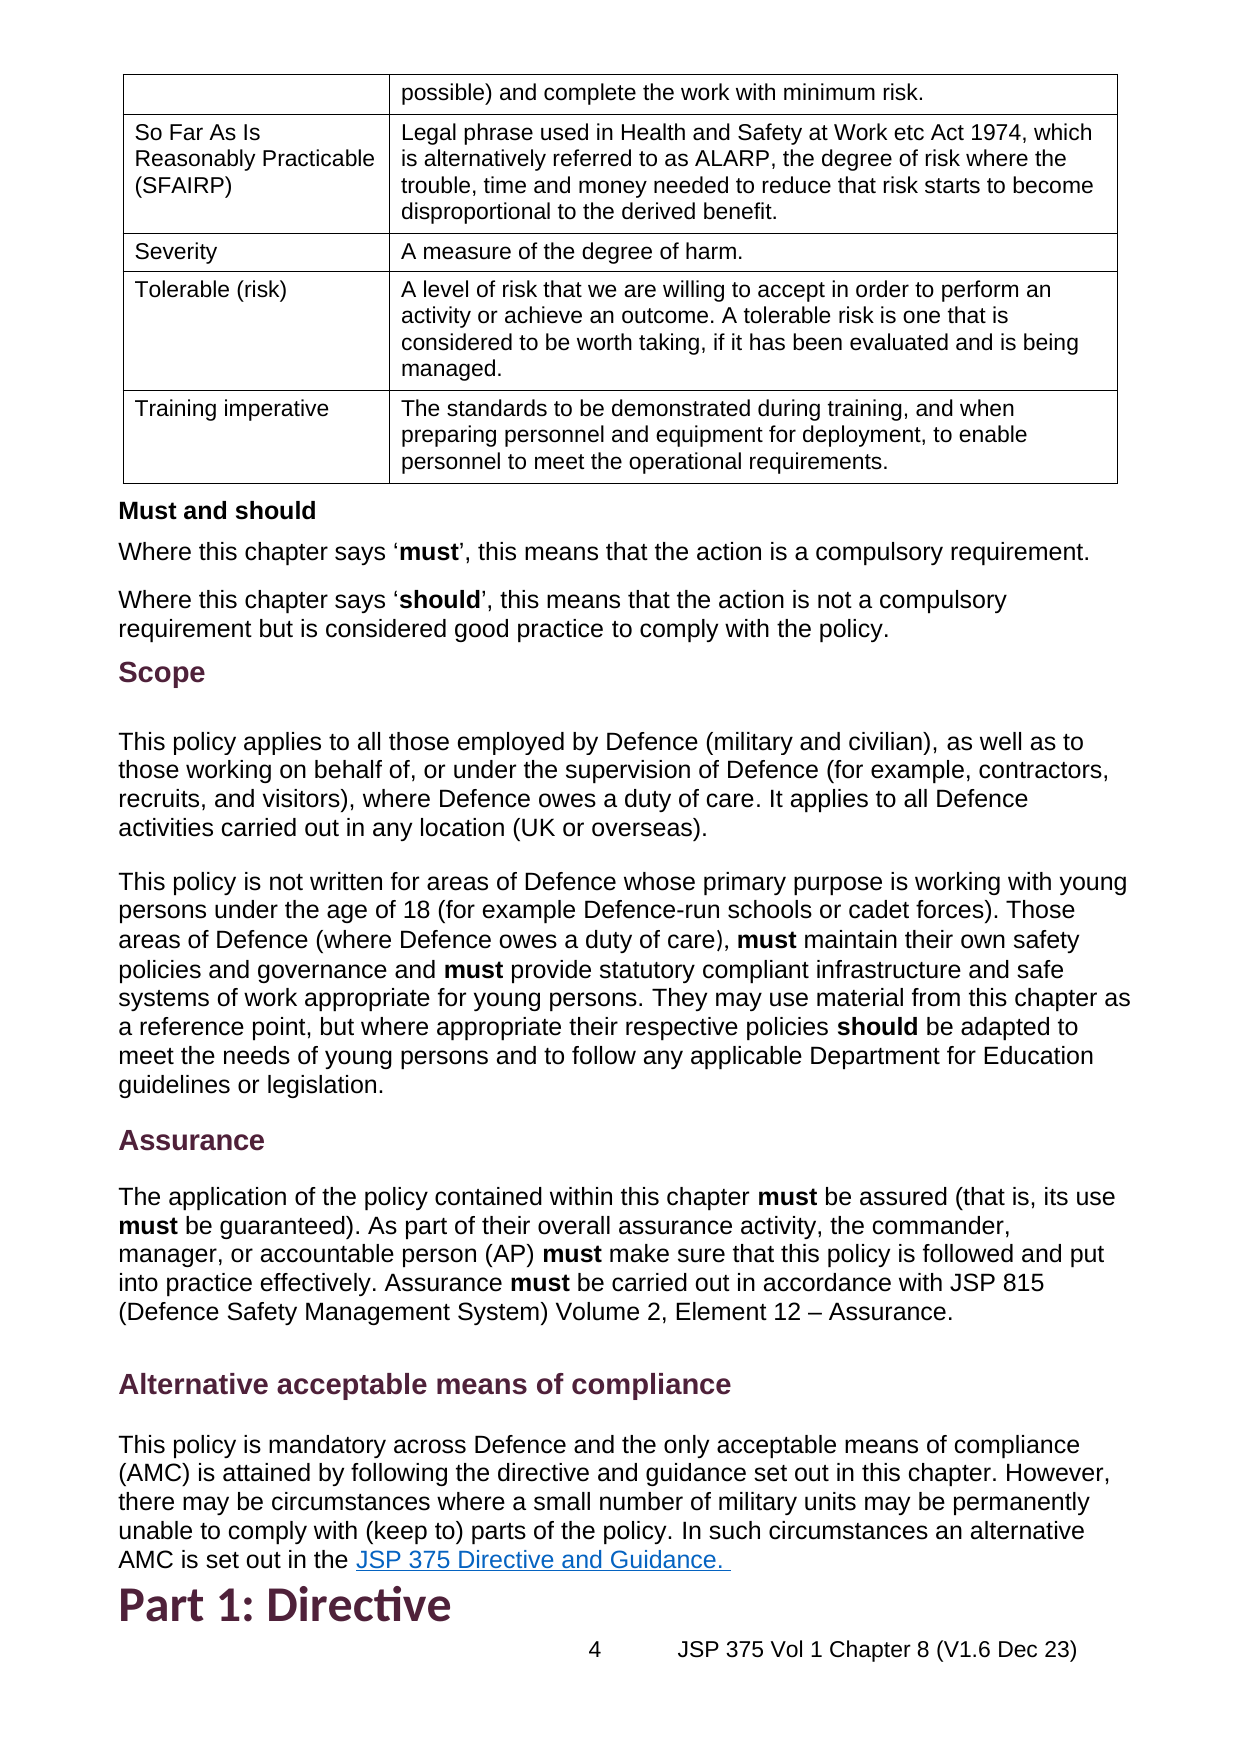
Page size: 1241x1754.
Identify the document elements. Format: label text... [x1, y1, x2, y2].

text Alternative acceptable means of compliance [118, 1367, 1122, 1401]
table_cell Legal phrase used in Health and Safety at Work etc Act 1974, which is alternatively referred to as ALARP, the degree of risk where the trouble, time and money needed to reduce that risk starts to become disproportional to the derived benefit. [390, 115, 1117, 233]
text Assurance [118, 1123, 1122, 1157]
table_cell possible) and complete the work with minimum risk. [390, 75, 1117, 114]
table_cell [124, 75, 389, 114]
table_cell The standards to be demonstrated during training, and when preparing personnel and equipment for deployment, to enable personnel to meet the operational requirements. [390, 391, 1117, 482]
text Where this chapter says ‘should’, this means that the action is not a compulsory requirement but is considered good practice to comply with the policy. [118, 585, 1122, 643]
text This policy is mandatory across Defence and the only acceptable means of compliance (AMC) is attained by following the directive and guidance set out in this chapter. However, there may be circumstances where a small number of military units may be permanently unable to comply with (keep to) parts of the policy. In such circumstances an alternative AMC is set out in the JSP 375 Directive and Guidance. [118, 1429, 1122, 1573]
table_cell A measure of the degree of harm. [390, 234, 1117, 271]
list This policy is not written for areas of Defence whose primary purpose is working with young persons under the age of 18 (for example Defence-run schools or cadet forces). Those areas of Defence (where Defence owes a duty of care), must maintain their own safety policies and governance and must provide statutory compliant infrastructure and safe systems of work appropriate for young persons. They may use material from this chapter as a reference point, but where appropriate their respective policies should be adapted to meet the needs of young persons and to follow any applicable Department for Education guidelines or legislation. [118, 867, 1137, 1098]
text This policy applies to all those employed by Defence (military and civilian), as well as to those working on behalf of, or under the supervision of Defence (for example, contractors, recruits, and visitors), where Defence owes a duty of care. It applies to all Defence activities carried out in any location (UK or overseas). [118, 727, 1122, 842]
text Must and should [118, 496, 1122, 525]
table_cell Tolerable (risk) [124, 272, 389, 390]
table_cell So Far As Is Reasonably Practicable (SFAIRP) [124, 115, 389, 233]
text The application of the policy contained within this chapter must be assured (that is, its use must be guaranteed). As part of their overall assurance activity, the commander, manager, or accountable person (AP) must make sure that this policy is followed and put into practice effectively. Assurance must be carried out in accordance with JSP 815 (Defence Safety Management System) Volume 2, Element 12 – Assurance. [118, 1182, 1122, 1326]
text Part 1: Directive [118, 1573, 1122, 1634]
table_cell Severity [124, 234, 389, 271]
table_cell Training imperative [124, 391, 389, 482]
table_cell A level of risk that we are willing to accept in order to perform an activity or achieve an outcome. A tolerable risk is one that is considered to be worth taking, if it has been evaluated and is being managed. [390, 272, 1117, 390]
text Where this chapter says ‘must’, this means that the action is a compulsory requirement. [118, 537, 1122, 566]
subtitle Scope [118, 656, 1122, 689]
